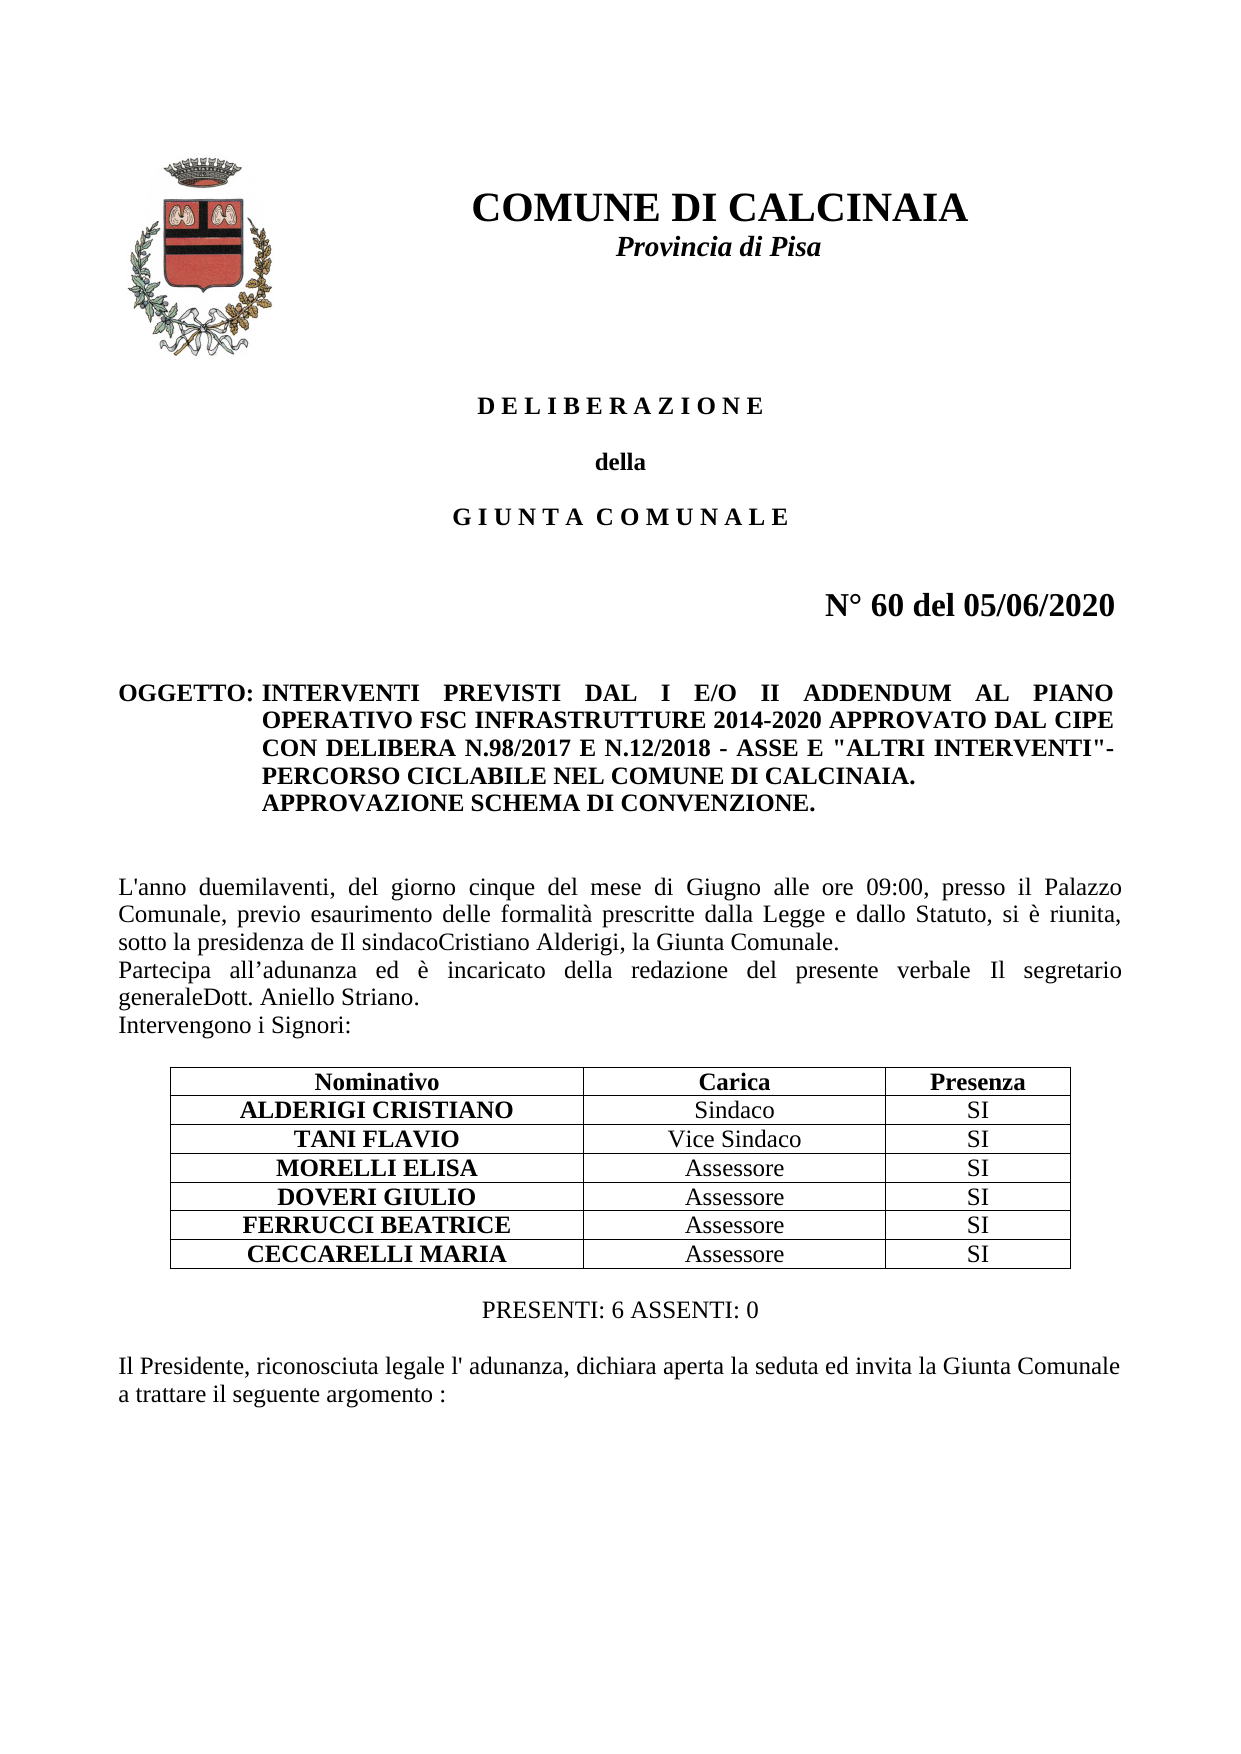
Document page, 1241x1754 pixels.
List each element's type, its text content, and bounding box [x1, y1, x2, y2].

table_cell SI [886, 1211, 1070, 1239]
table_cell DOVERI GIULIO [171, 1183, 583, 1210]
text Intervengono i Signori: [118, 1011, 1122, 1039]
table_cell SI [886, 1240, 1070, 1268]
table_header Carica [584, 1068, 885, 1095]
text L'anno duemilaventi, del giorno cinque del mese di Giugno alle ore 09:00, presso il Palazzo Comunale, previo esaurimento delle formalità prescritte dalla Legge e dallo Statuto, si è riunita, sotto la presidenza de Il sindacoCristiano Alderigi, la Giunta Comunale. [118, 873, 1122, 956]
table_cell Assessore [584, 1154, 885, 1182]
table_cell FERRUCCI BEATRICE [171, 1211, 583, 1239]
table_cell ALDERIGI CRISTIANO [171, 1096, 583, 1124]
table_cell Sindaco [584, 1096, 885, 1124]
table_header OGGETTO: [111, 679, 254, 817]
table_header N° 60 del 05/06/2020 [620, 586, 1122, 623]
text G I U N T A C O M U N A L E [118, 503, 1122, 531]
table_cell CECCARELLI MARIA [171, 1240, 583, 1268]
table_header [111, 148, 118, 365]
text PRESENTI: 6 ASSENTI: 0 [118, 1297, 1122, 1324]
table_header INTERVENTI PREVISTI DAL I E/O II ADDENDUM AL PIANO OPERATIVO FSC INFRASTRUTTURE 2014-2020 APPROVATO DAL CIPE CON DELIBERA N.98/2017 E N.12/2018 - ASSE E "ALTRI INTERVENTI"- PERCORSO CICLABILE NEL COMUNE DI CALCINAIA. APPROVAZIONE SCHEMA DI CONVENZIONE. [254, 679, 1122, 817]
subtitle D E L I B E R A Z I O N E [118, 392, 1122, 420]
table_header Nominativo [171, 1068, 583, 1095]
table_cell SI [886, 1096, 1070, 1124]
table_header [285, 148, 310, 365]
text della [118, 448, 1122, 476]
table_cell SI [886, 1183, 1070, 1210]
table_cell SI [886, 1125, 1070, 1153]
table_header [111, 586, 620, 623]
table_cell Assessore [584, 1183, 885, 1210]
table_header Presenza [886, 1068, 1070, 1095]
text Partecipa all’adunanza ed è incaricato della redazione del presente verbale Il segretario generaleDott. Aniello Striano. [118, 956, 1122, 1011]
text Il Presidente, riconosciuta legale l' adunanza, dichiara aperta la seduta ed invita la Giunta Comunale a trattare il seguente argomento : [118, 1352, 1122, 1407]
table_cell Vice Sindaco [584, 1125, 885, 1153]
table_cell SI [886, 1154, 1070, 1182]
table_cell Assessore [584, 1240, 885, 1268]
table_cell Assessore [584, 1211, 885, 1239]
table_header COMUNE DI CALCINAIA Provincia di Pisa [310, 148, 1129, 365]
table_cell MORELLI ELISA [171, 1154, 583, 1182]
table_cell TANI FLAVIO [171, 1125, 583, 1153]
